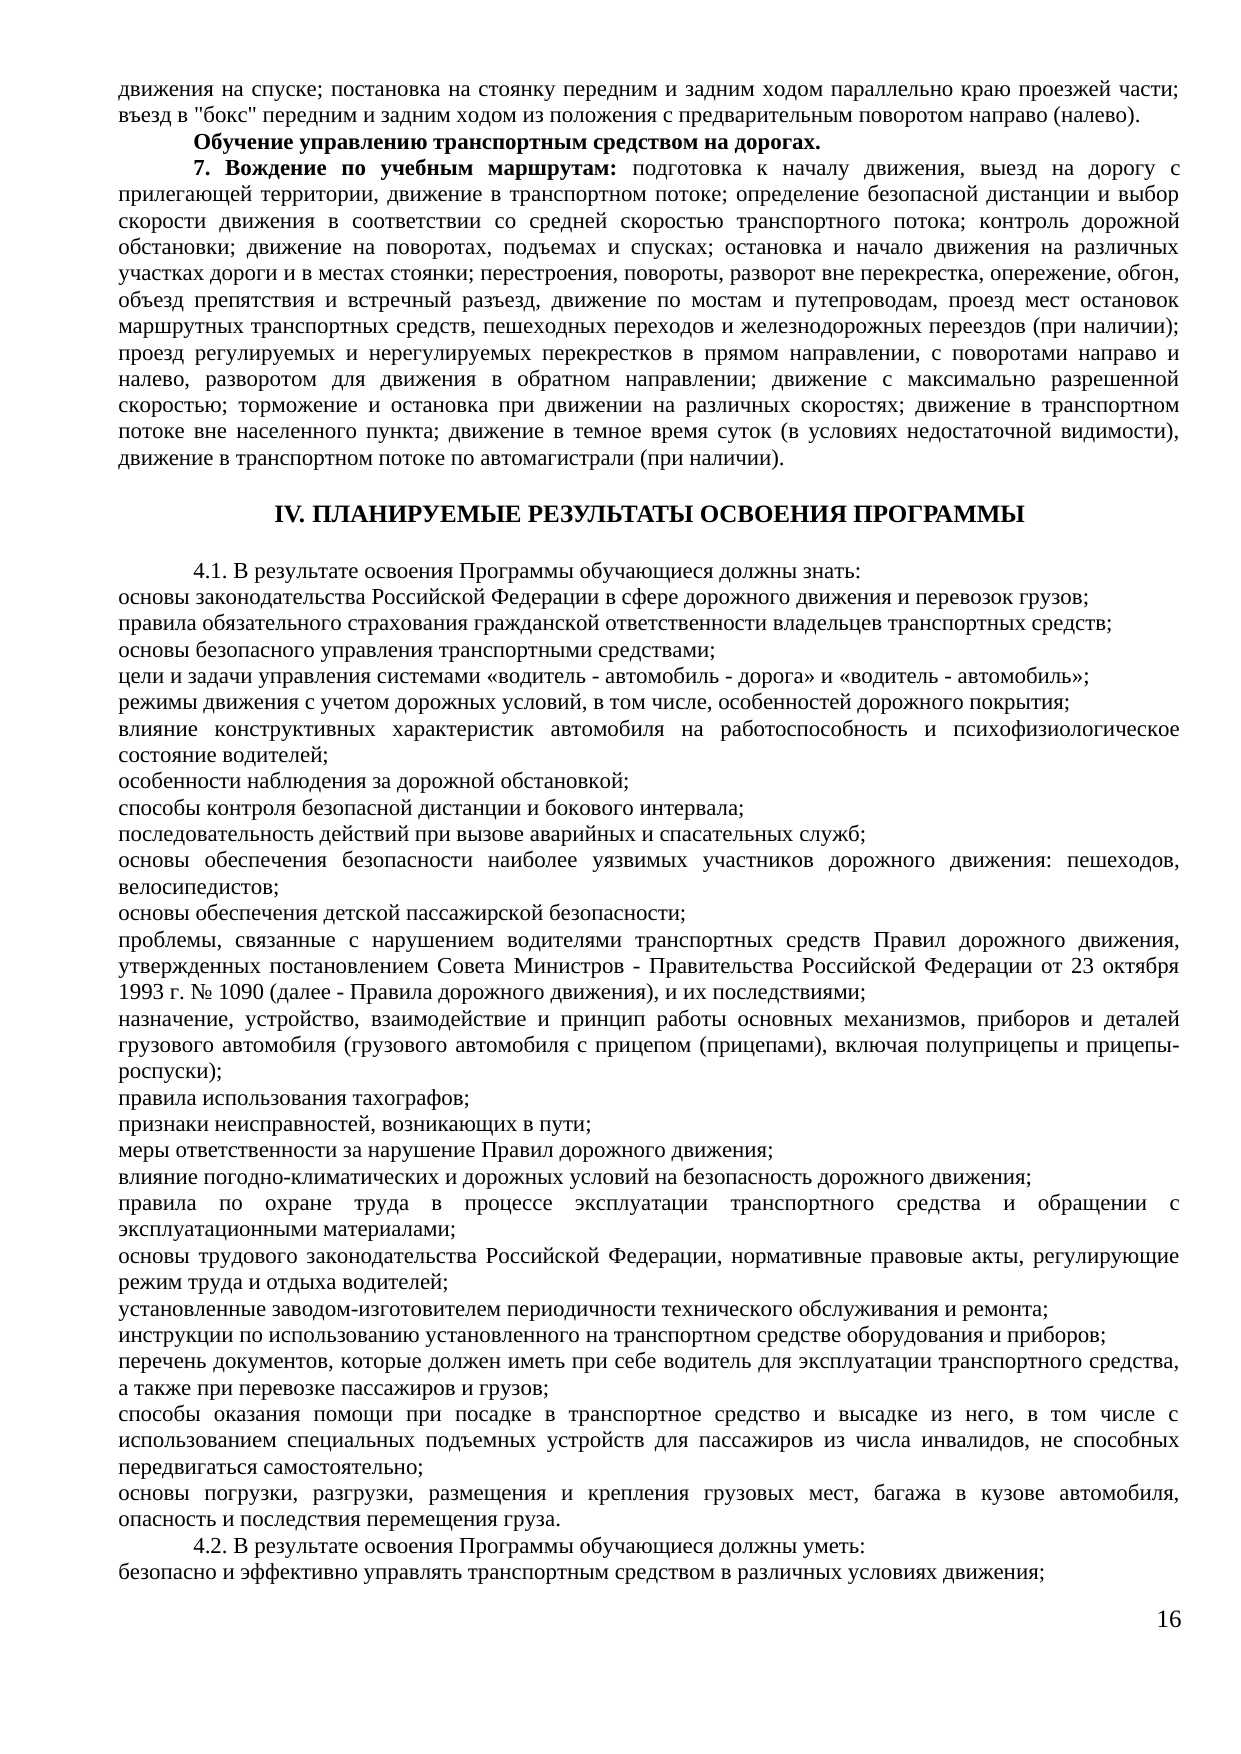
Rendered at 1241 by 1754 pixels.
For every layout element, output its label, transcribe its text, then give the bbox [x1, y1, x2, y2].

text последовательность действий при вызове аварийных и спасательных служб; [118, 820, 1181, 847]
text признаки неисправностей, возникающих в пути; [118, 1110, 1181, 1136]
text основы обеспечения безопасности наиболее уязвимых участников дорожного движения: пешеходов, велосипедистов; [118, 847, 1181, 899]
text 4.2. В результате освоения Программы обучающиеся должны уметь: [118, 1532, 1181, 1558]
text инструкции по использованию установленного на транспортном средстве оборудования и приборов; [118, 1321, 1181, 1347]
text 4.1. В результате освоения Программы обучающиеся должны знать: [118, 557, 1181, 583]
text цели и задачи управления системами «водитель - автомобиль - дорога» и «водитель - автомобиль»; [118, 662, 1181, 688]
text Обучение управлению транспортным средством на дорогах. [118, 128, 1181, 154]
text основы погрузки, разгрузки, размещения и крепления грузовых мест, багажа в кузове автомобиля, опасность и последствия перемещения груза. [118, 1479, 1181, 1532]
text способы контроля безопасной дистанции и бокового интервала; [118, 794, 1181, 820]
text движения на спуске; постановка на стоянку передним и задним ходом параллельно краю проезжей части; въезд в "бокс" передним и задним ходом из положения с предварительным поворотом направо (налево). [118, 75, 1181, 128]
text основы безопасного управления транспортными средствами; [118, 636, 1181, 662]
text установленные заводом-изготовителем периодичности технического обслуживания и ремонта; [118, 1294, 1181, 1321]
text основы обеспечения детской пассажирской безопасности; [118, 899, 1181, 926]
text основы трудового законодательства Российской Федерации, нормативные правовые акты, регулирующие режим труда и отдыха водителей; [118, 1242, 1181, 1294]
text проблемы, связанные с нарушением водителями транспортных средств Правил дорожного движения, утвержденных постановлением Совета Министров - Правительства Российской Федерации от 23 октября 1993 г. № 1090 (далее - Правила дорожного движения), и их последствиями; [118, 926, 1181, 1005]
text основы законодательства Российской Федерации в сфере дорожного движения и перевозок грузов; [118, 583, 1181, 609]
text правила обязательного страхования гражданской ответственности владельцев транспортных средств; [118, 609, 1181, 636]
text перечень документов, которые должен иметь при себе водитель для эксплуатации транспортного средства, а также при перевозке пассажиров и грузов; [118, 1347, 1181, 1400]
text правила использования тахографов; [118, 1084, 1181, 1110]
text влияние конструктивных характеристик автомобиля на работоспособность и психофизиологическое состояние водителей; [118, 715, 1181, 767]
text режимы движения с учетом дорожных условий, в том числе, особенностей дорожного покрытия; [118, 688, 1181, 715]
text влияние погодно-климатических и дорожных условий на безопасность дорожного движения; [118, 1163, 1181, 1189]
text безопасно и эффективно управлять транспортным средством в различных условиях движения; [118, 1558, 1181, 1584]
text способы оказания помощи при посадке в транспортное средство и высадке из него, в том числе с использованием специальных подъемных устройств для пассажиров из числа инвалидов, не способных передвигаться самостоятельно; [118, 1400, 1181, 1479]
text меры ответственности за нарушение Правил дорожного движения; [118, 1136, 1181, 1163]
text особенности наблюдения за дорожной обстановкой; [118, 767, 1181, 794]
text правила по охране труда в процессе эксплуатации транспортного средства и обращении с эксплуатационными материалами; [118, 1189, 1181, 1242]
text назначение, устройство, взаимодействие и принцип работы основных механизмов, приборов и деталей грузового автомобиля (грузового автомобиля с прицепом (прицепами), включая полуприцепы и прицепы-роспуски); [118, 1005, 1181, 1084]
title IV. ПЛАНИРУЕМЫЕ РЕЗУЛЬТАТЫ ОСВОЕНИЯ ПРОГРАММЫ [118, 499, 1181, 528]
text 7. Вождение по учебным маршрутам: подготовка к началу движения, выезд на дорогу с прилегающей территории, движение в транспортном потоке; определение безопасной дистанции и выбор скорости движения в соответствии со средней скоростью транспортного потока; контроль дорожной обстановки; движение на поворотах, подъемах и спусках; остановка и начало движения на различных участках дороги и в местах стоянки; перестроения, повороты, разворот вне перекрестка, опережение, обгон, объезд препятствия и встречный разъезд, движение по мостам и путепроводам, проезд мест остановок маршрутных транспортных средств, пешеходных переходов и железнодорожных переездов (при наличии); проезд регулируемых и нерегулируемых перекрестков в прямом направлении, с поворотами направо и налево, разворотом для движения в обратном направлении; движение с максимально разрешенной скоростью; торможение и остановка при движении на различных скоростях; движение в транспортном потоке вне населенного пункта; движение в темное время суток (в условиях недостаточной видимости), движение в транспортном потоке по автомагистрали (при наличии). [118, 154, 1181, 470]
